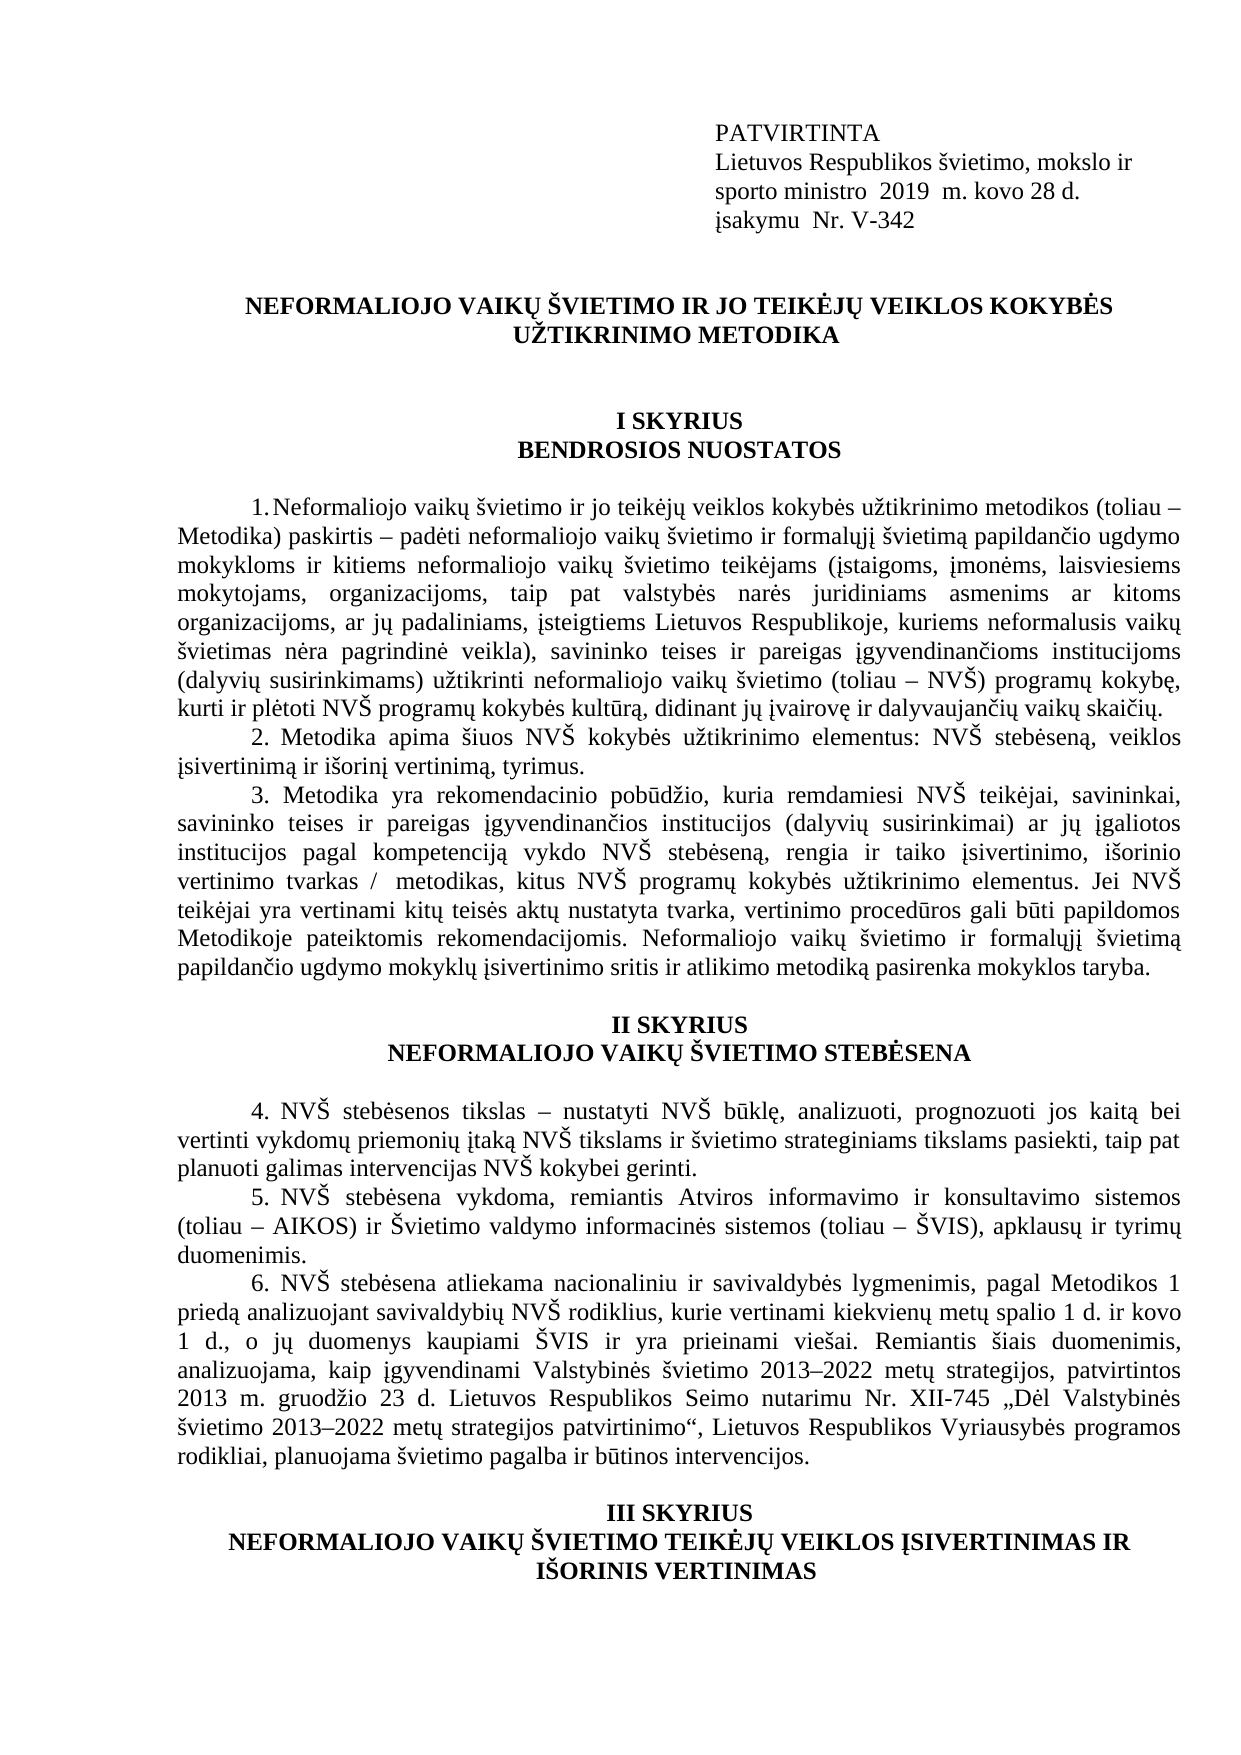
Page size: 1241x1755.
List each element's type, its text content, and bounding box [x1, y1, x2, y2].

text 6. NVŠ stebėsena atliekama nacionaliniu ir savivaldybės lygmenimis, pagal Metodikos 1 priedą analizuojant savivaldybių NVŠ rodiklius, kurie vertinami kiekvienų metų spalio 1 d. ir kovo 1 d., o jų duomenys kaupiami ŠVIS ir yra prieinami viešai. Remiantis šiais duomenimis, analizuojama, kaip įgyvendinami Valstybinės švietimo 2013–2022 metų strategijos, patvirtintos 2013 m. gruodžio 23 d. Lietuvos Respublikos Seimo nutarimu Nr. XII-745 „Dėl Valstybinės švietimo 2013–2022 metų strategijos patvirtinimo“, Lietuvos Respublikos Vyriausybės programos rodikliai, planuojama švietimo pagalba ir būtinos intervencijos. [177, 1268, 1182, 1470]
text Neformaliojo vaikų švietimo stebėsena [177, 1038, 1182, 1067]
text 2. Metodika apima šiuos NVŠ kokybės užtikrinimo elementus: NVŠ stebėseną, veiklos įsivertinimą ir išorinį vertinimą, tyrimus. [177, 722, 1182, 780]
text sporto ministro 2019 m. kovo 28 d. [715, 176, 1182, 205]
text II SKYRIUS [177, 1010, 1182, 1038]
text įsakymu Nr. V-342 [177, 205, 1182, 233]
text 5. NVŠ stebėsena vykdoma, remiantis Atviros informavimo ir konsultavimo sistemos (toliau ‒ AIKOS) ir Švietimo valdymo informacinės sistemos (toliau – ŠVIS), apklausų ir tyrimų duomenimis. [177, 1182, 1182, 1268]
text Bendrosios nuostatos [177, 435, 1182, 463]
text PATVIRTINTA [177, 118, 1182, 147]
text 4. NVŠ stebėsenos tikslas – nustatyti NVŠ būklę, analizuoti, prognozuoti jos kaitą bei vertinti vykdomų priemonių įtaką NVŠ tikslams ir švietimo strateginiams tikslams pasiekti, taip pat planuoti galimas intervencijas NVŠ kokybei gerinti. [177, 1096, 1182, 1182]
text Neformaliojo vaikų švietimo teikėjų veiklos įsivertinimas ir išorinis vertinimas [177, 1527, 1182, 1585]
text Lietuvos Respublikos švietimo, mokslo ir [715, 147, 1182, 176]
text NEFORMALIOJO VAIKŲ ŠVIETIMO IR JO TEIKĖJŲ VEIKLOS KOKYBĖS UŽTIKRINIMO METODIKA [177, 291, 1182, 348]
text 1. Neformaliojo vaikų švietimo ir jo teikėjų veiklos kokybės užtikrinimo metodikos (toliau – Metodika) paskirtis – padėti neformaliojo vaikų švietimo ir formalųjį švietimą papildančio ugdymo mokykloms ir kitiems neformaliojo vaikų švietimo teikėjams (įstaigoms, įmonėms, laisviesiems mokytojams, organizacijoms, taip pat valstybės narės juridiniams asmenims ar kitoms organizacijoms, ar jų padaliniams, įsteigtiems Lietuvos Respublikoje, kuriems neformalusis vaikų švietimas nėra pagrindinė veikla), savininko teises ir pareigas įgyvendinančioms institucijoms (dalyvių susirinkimams) užtikrinti neformaliojo vaikų švietimo (toliau – NVŠ) programų kokybę, kurti ir plėtoti NVŠ programų kokybės kultūrą, didinant jų įvairovę ir dalyvaujančių vaikų skaičių. [177, 492, 1182, 722]
text 3. Metodika yra rekomendacinio pobūdžio, kuria remdamiesi NVŠ teikėjai, savininkai, savininko teises ir pareigas įgyvendinančios institucijos (dalyvių susirinkimai) ar jų įgaliotos institucijos pagal kompetenciją vykdo NVŠ stebėseną, rengia ir taiko įsivertinimo, išorinio vertinimo tvarkas / metodikas, kitus NVŠ programų kokybės užtikrinimo elementus. Jei NVŠ teikėjai yra vertinami kitų teisės aktų nustatyta tvarka, vertinimo procedūros gali būti papildomos Metodikoje pateiktomis rekomendacijomis. Neformaliojo vaikų švietimo ir formalųjį švietimą papildančio ugdymo mokyklų įsivertinimo sritis ir atlikimo metodiką pasirenka mokyklos taryba. [177, 780, 1182, 981]
text I SKYRIUS [177, 406, 1182, 435]
text III SKYRIUS [177, 1498, 1182, 1527]
